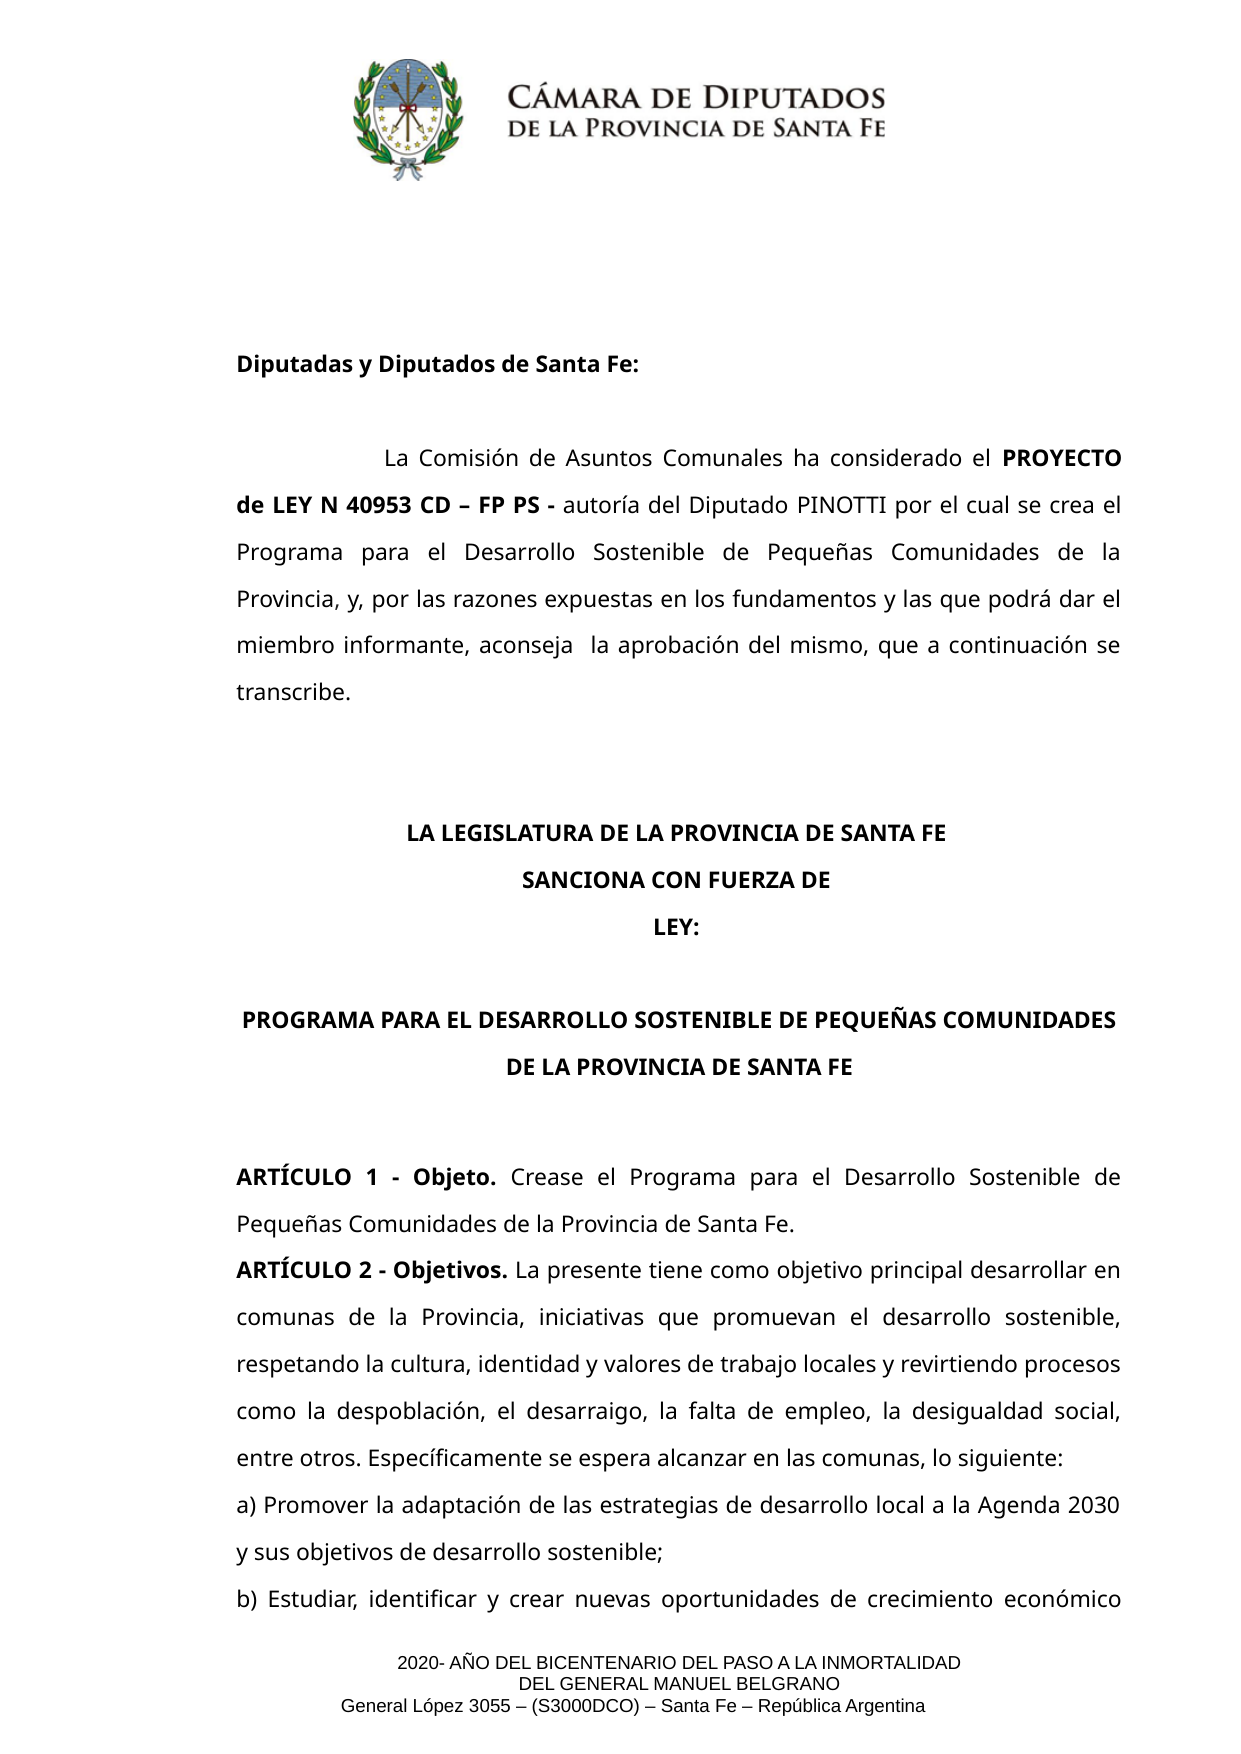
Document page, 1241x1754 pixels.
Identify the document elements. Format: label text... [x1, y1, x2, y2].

text SANCIONA CON FUERZA DE [236, 864, 1122, 895]
text PROGRAMA PARA EL DESARROLLO SOSTENIBLE DE PEQUEÑAS COMUNIDADES DE LA PROVINCIA DE SANTA FE [236, 1004, 1122, 1082]
text a) Promover la adaptación de las estrategias de desarrollo local a la Agenda 2030 y sus objetivos de desarrollo sostenible; [236, 1489, 1122, 1567]
text ARTÍCULO 1 - Objeto. Crease el Programa para el Desarrollo Sostenible de Pequeñas Comunidades de la Provincia de Santa Fe. [236, 1161, 1122, 1239]
text LA LEGISLATURA DE LA PROVINCIA DE SANTA FE [236, 817, 1122, 848]
text b) Estudiar, identificar y crear nuevas oportunidades de crecimiento económico [236, 1582, 1122, 1614]
text ARTÍCULO 2 - Objetivos. La presente tiene como objetivo principal desarrollar en comunas de la Provincia, iniciativas que promuevan el desarrollo sostenible, respetando la cultura, identidad y valores de trabajo locales y revirtiendo procesos como la despoblación, el desarraigo, la falta de empleo, la desigualdad social, entre otros. Específicamente se espera alcanzar en las comunas, lo siguiente: [236, 1254, 1122, 1473]
text La Comisión de Asuntos Comunales ha considerado el PROYECTO de LEY N 40953 CD – FP PS - autoría del Diputado PINOTTI por el cual se crea el Programa para el Desarrollo Sostenible de Pequeñas Comunidades de la Provincia, y, por las razones expuestas en los fundamentos y las que podrá dar el miembro informante, aconseja la aprobación del mismo, que a continuación se transcribe. [236, 442, 1122, 707]
text LEY: [236, 911, 1122, 942]
text Diputadas y Diputados de Santa Fe: [236, 348, 1122, 379]
